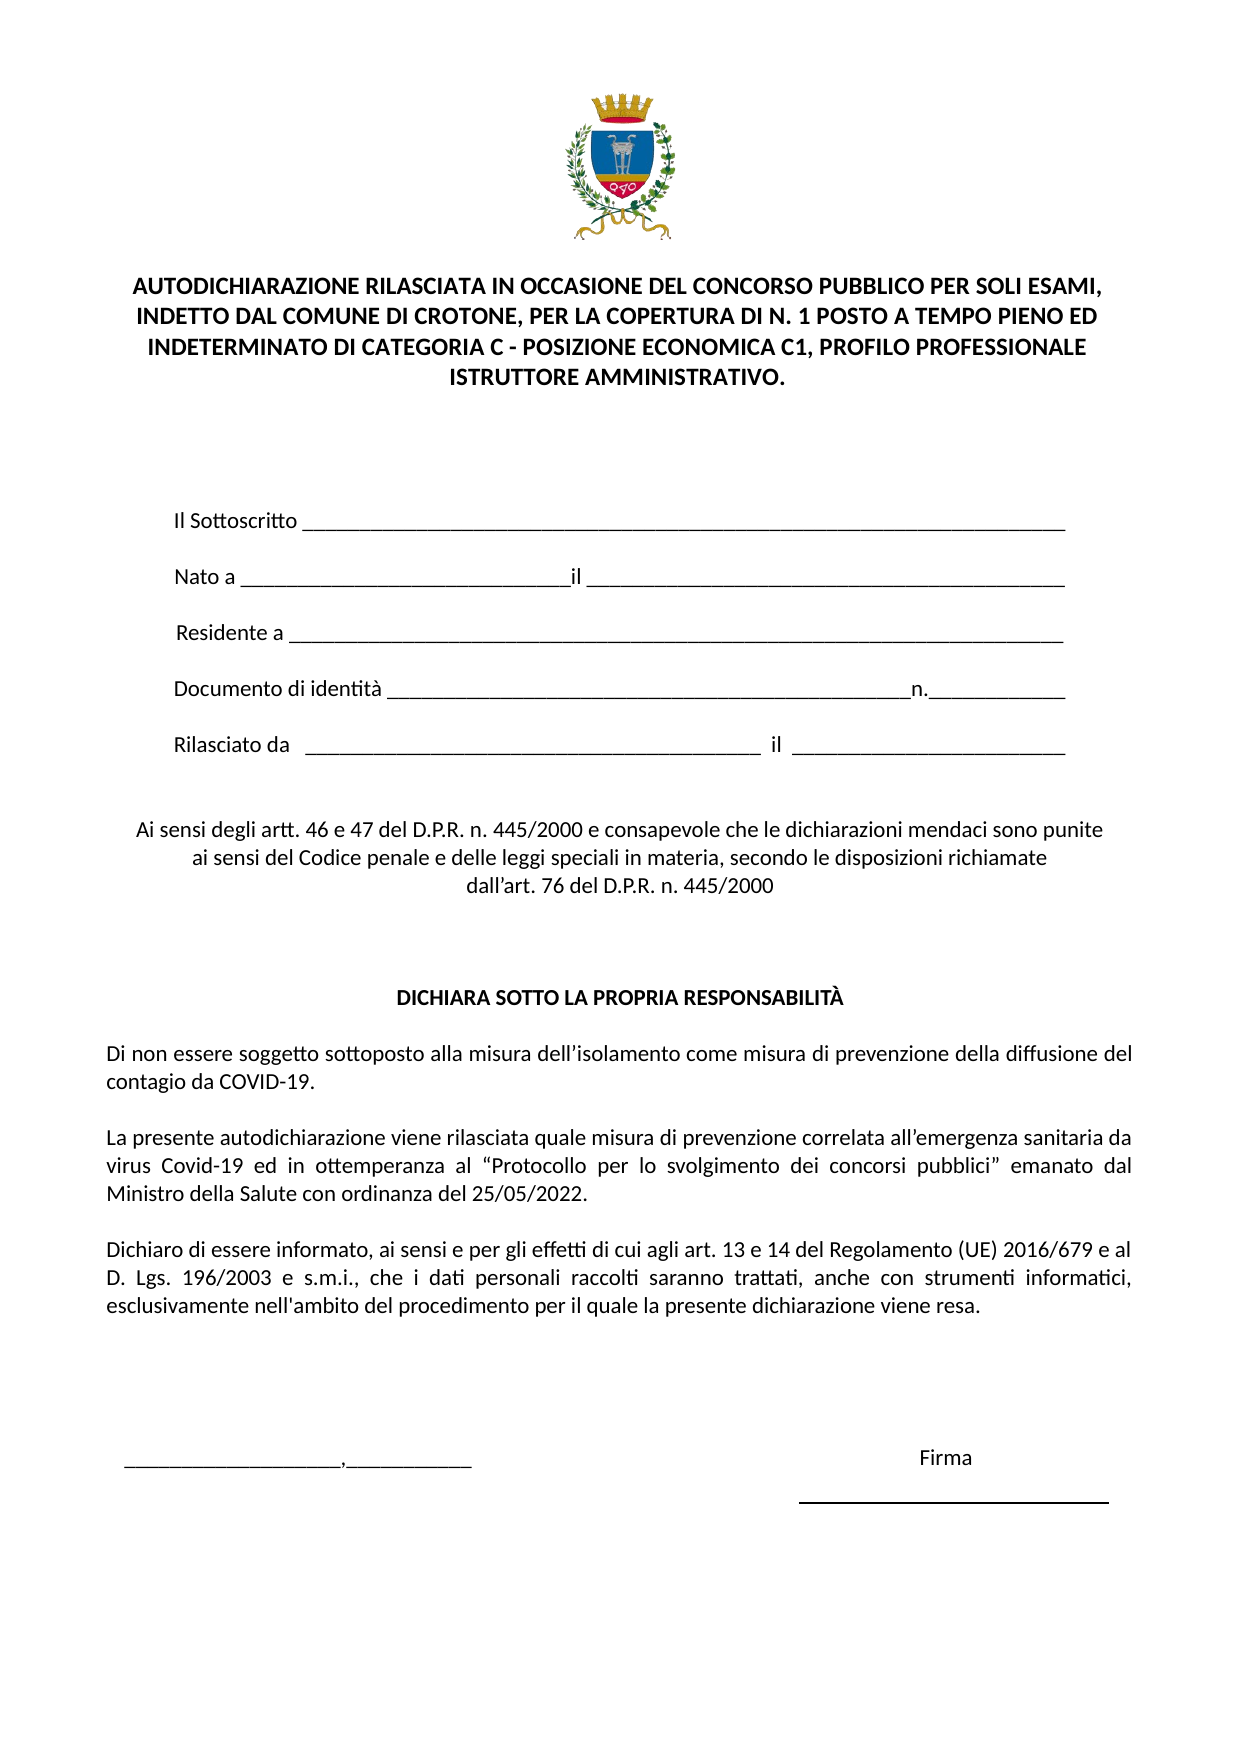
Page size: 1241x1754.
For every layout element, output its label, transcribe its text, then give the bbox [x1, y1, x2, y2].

picture [565, 90, 676, 240]
text Dichiaro di essere informato, ai sensi e per gli effetti di cui agli art. 13 e 14 del Regolamento (UE) 2016/679 e al D. Lgs. 196/2003 e s.m.i., che i dati personali raccolti saranno trattati, anche con strumenti informatici, esclusivamente nell'ambito del procedimento per il quale la presente dichiarazione viene resa. [106, 1235, 1134, 1319]
text dall’art. 76 del D.P.R. n. 445/2000 [106, 871, 1134, 899]
text Rilasciato da ________________________________________ il ________________________ [106, 731, 1134, 759]
text Nato a _____________________________il __________________________________________ [106, 562, 1134, 591]
text DICHIARA SOTTO LA PROPRIA RESPONSABILITÀ [106, 983, 1134, 1011]
text ai sensi del Codice penale e delle leggi speciali in materia, secondo le disposizioni richiamate [106, 843, 1134, 871]
text La presente autodichiarazione viene rilasciata quale misura di prevenzione correlata all’emergenza sanitaria da virus Covid-19 ed in ottemperanza al “Protocollo per lo svolgimento dei concorsi pubblici” emanato dal Ministro della Salute con ordinanza del 25/05/2022. [106, 1123, 1134, 1207]
text Residente a ____________________________________________________________________ [106, 618, 1134, 647]
text Ai sensi degli artt. 46 e 47 del D.P.R. n. 445/2000 e consapevole che le dichiarazioni mendaci sono punite [106, 815, 1134, 843]
text ___________________,___________ Firma [124, 1441, 1134, 1472]
text Il Sottoscritto ___________________________________________________________________ [106, 506, 1134, 534]
text Di non essere soggetto sottoposto alla misura dell’isolamento come misura di prevenzione della diffusione del contagio da COVID-19. [106, 1039, 1134, 1095]
text Documento di identità ______________________________________________n.____________ [106, 674, 1134, 703]
text AUTODICHIARAZIONE RILASCIATA IN OCCASIONE DEL CONCORSO PUBBLICO PER SOLI ESAMI, INDETTO DAL COMUNE DI CROTONE, PER LA COPERTURA DI N. 1 POSTO A TEMPO PIENO ED INDETERMINATO DI CATEGORIA C - POSIZIONE ECONOMICA C1, PROFILO PROFESSIONALE ISTRUTTORE AMMINISTRATIVO. [106, 270, 1129, 392]
